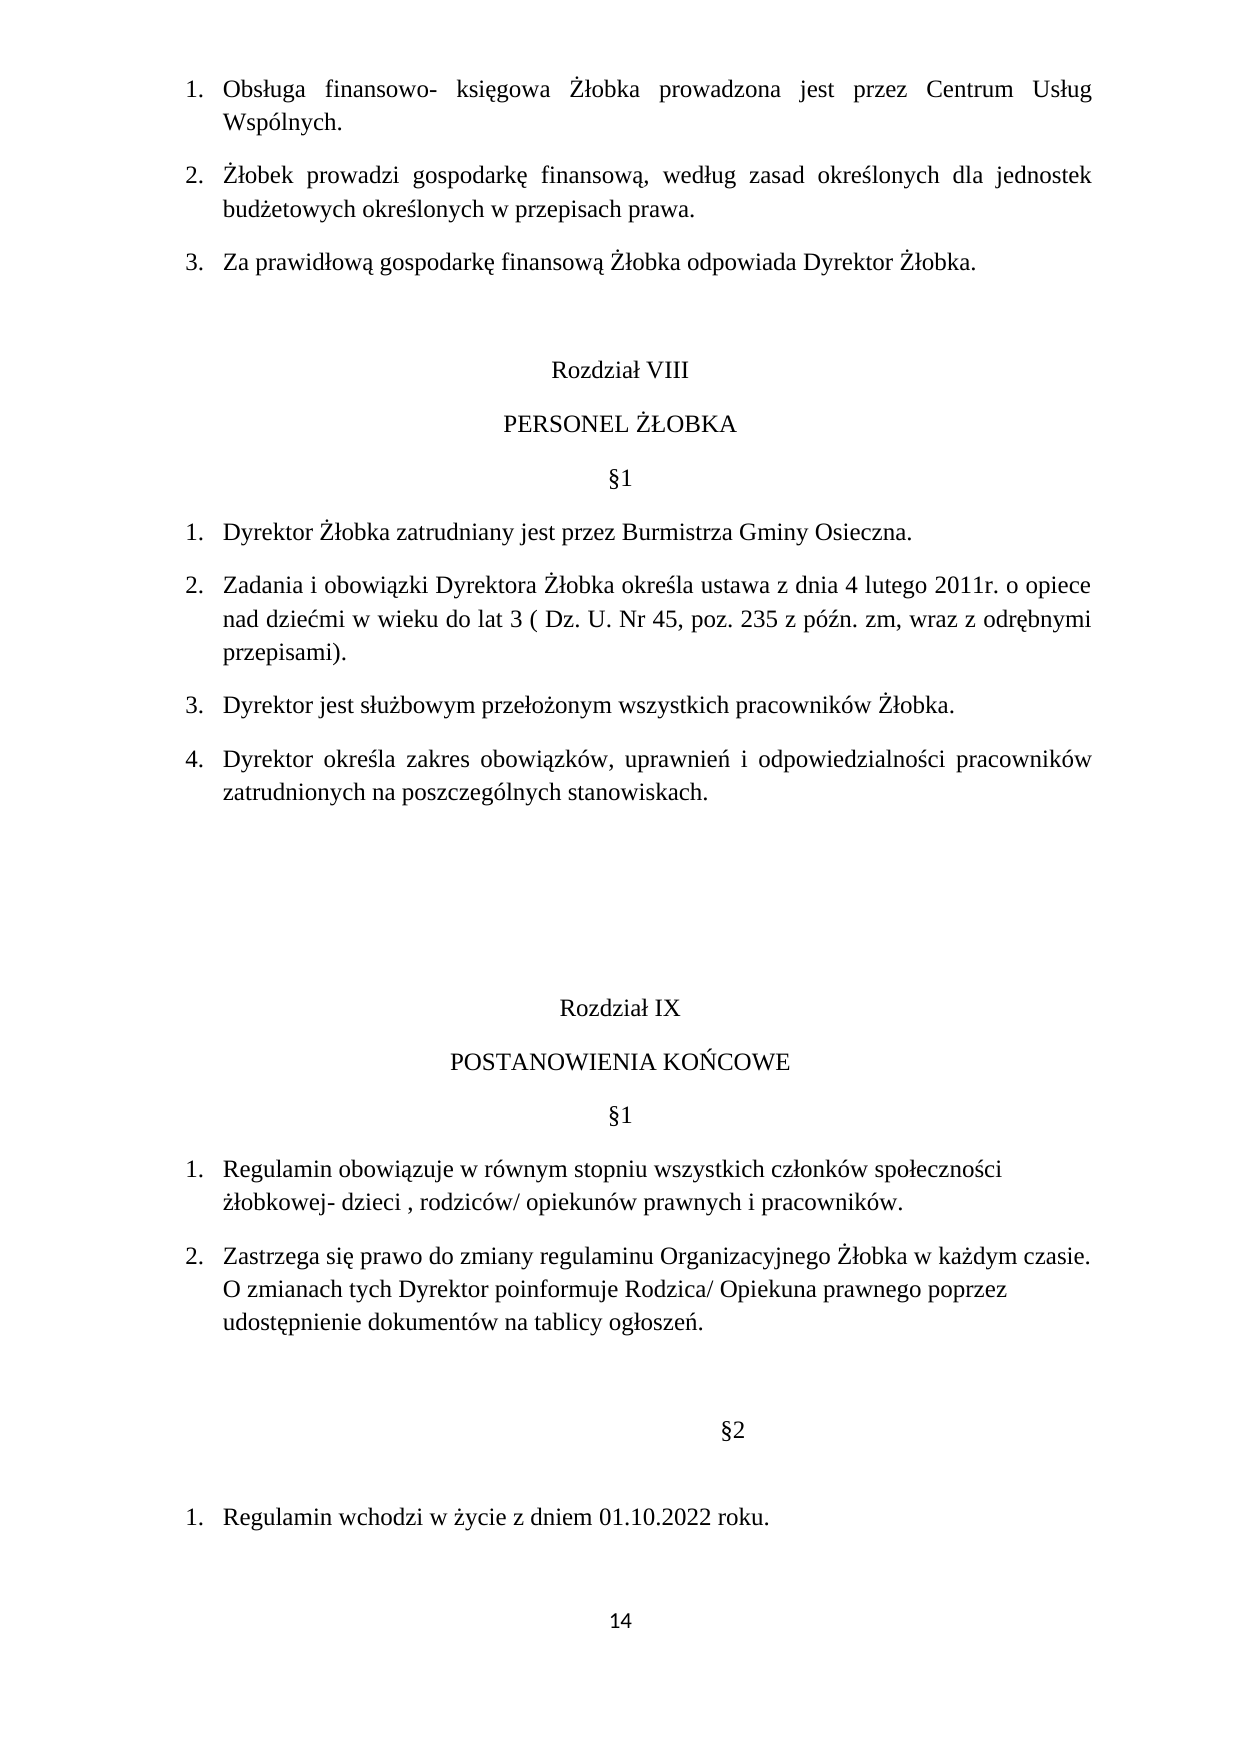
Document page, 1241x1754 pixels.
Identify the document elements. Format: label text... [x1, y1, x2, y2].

list Dyrektor określa zakres obowiązków, uprawnień i odpowiedzialności pracowników zatrudnionych na poszczególnych stanowiskach. [185, 744, 1093, 806]
list §2 [223, 1415, 1093, 1477]
text §1 [148, 1101, 1093, 1129]
text POSTANOWIENIA KOŃCOWE [148, 1047, 1093, 1075]
list Dyrektor Żłobka zatrudniany jest przez Burmistrza Gminy Osieczna. [185, 517, 1093, 546]
list Regulamin wchodzi w życie z dniem 01.10.2022 roku. [185, 1502, 1093, 1531]
list Regulamin obowiązuje w równym stopniu wszystkich członków społeczności żłobkowej- dzieci , rodziców/ opiekunów prawnych i pracowników. [185, 1154, 1093, 1216]
text Rozdział IX [148, 993, 1093, 1022]
text §1 [148, 463, 1093, 492]
text Rozdział VIII [148, 355, 1093, 384]
list Zastrzega się prawo do zmiany regulaminu Organizacyjnego Żłobka w każdym czasie. O zmianach tych Dyrektor poinformuje Rodzica/ Opiekuna prawnego poprzez udostępnienie dokumentów na tablicy ogłoszeń. [185, 1241, 1093, 1336]
list Zadania i obowiązki Dyrektora Żłobka określa ustawa z dnia 4 lutego 2011r. o opiece nad dziećmi w wieku do lat 3 ( Dz. U. Nr 45, poz. 235 z późn. zm, wraz z odrębnymi przepisami). [185, 571, 1093, 665]
list Obsługa finansowo- księgowa Żłobka prowadzona jest przez Centrum Usług Wspólnych. [185, 74, 1093, 136]
text PERSONEL ŻŁOBKA [148, 409, 1093, 438]
list Dyrektor jest służbowym przełożonym wszystkich pracowników Żłobka. [185, 691, 1093, 719]
list Żłobek prowadzi gospodarkę finansową, według zasad określonych dla jednostek budżetowych określonych w przepisach prawa. [185, 161, 1093, 222]
list Za prawidłową gospodarkę finansową Żłobka odpowiada Dyrektor Żłobka. [185, 247, 1093, 276]
